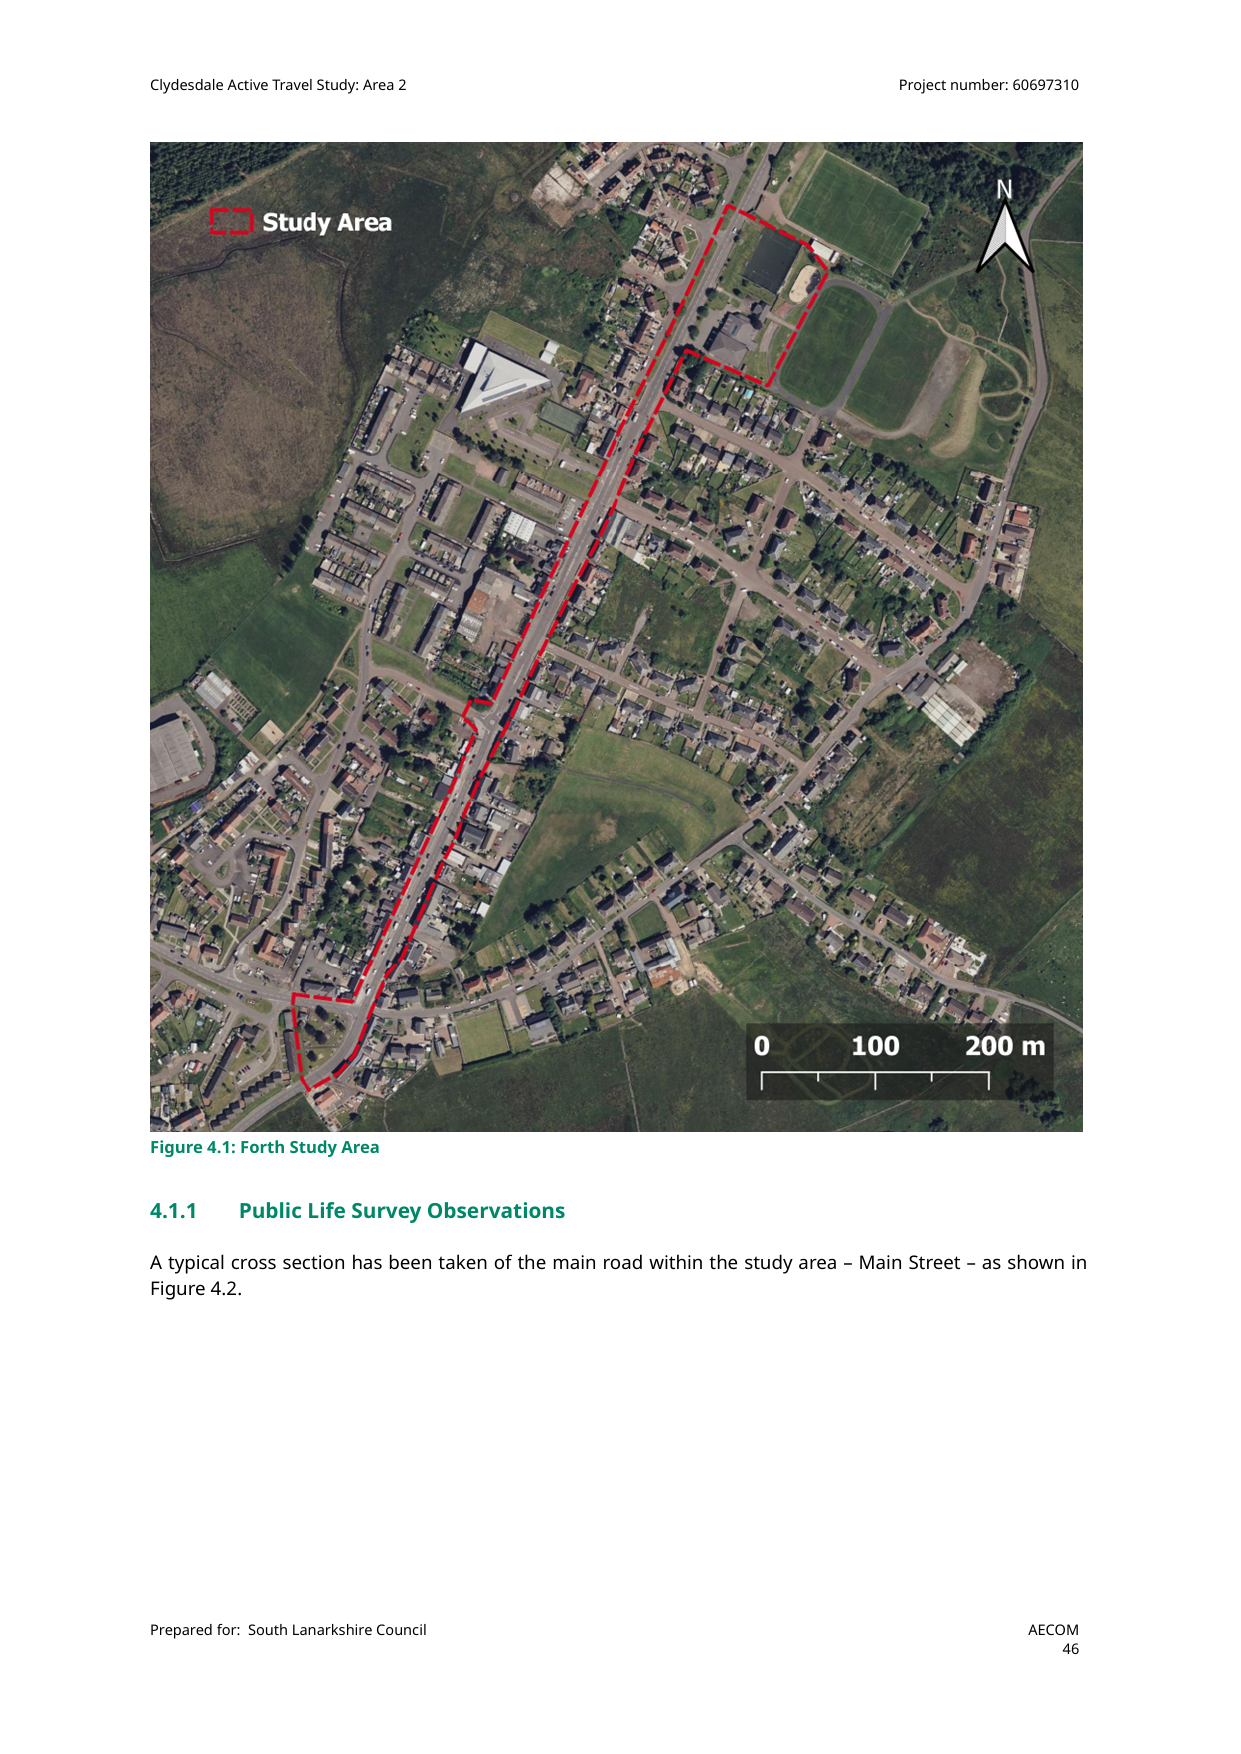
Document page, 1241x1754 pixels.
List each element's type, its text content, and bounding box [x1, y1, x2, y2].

text Figure 4.1: Forth Study Area [150, 1136, 1090, 1158]
subtitle Public Life Survey Observations [150, 1196, 1090, 1224]
text A typical cross section has been taken of the main road within the study area – Main Street – as shown in Figure 4.2. [150, 1249, 1090, 1300]
